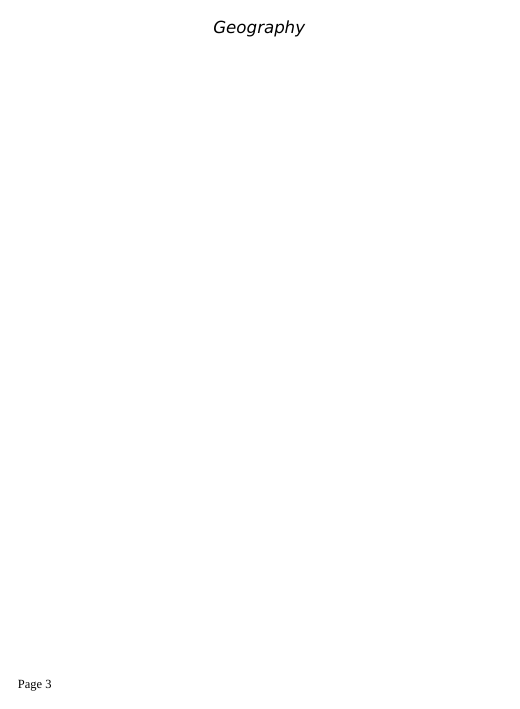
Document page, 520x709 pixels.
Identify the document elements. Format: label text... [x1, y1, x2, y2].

text Geography [18, 18, 502, 37]
